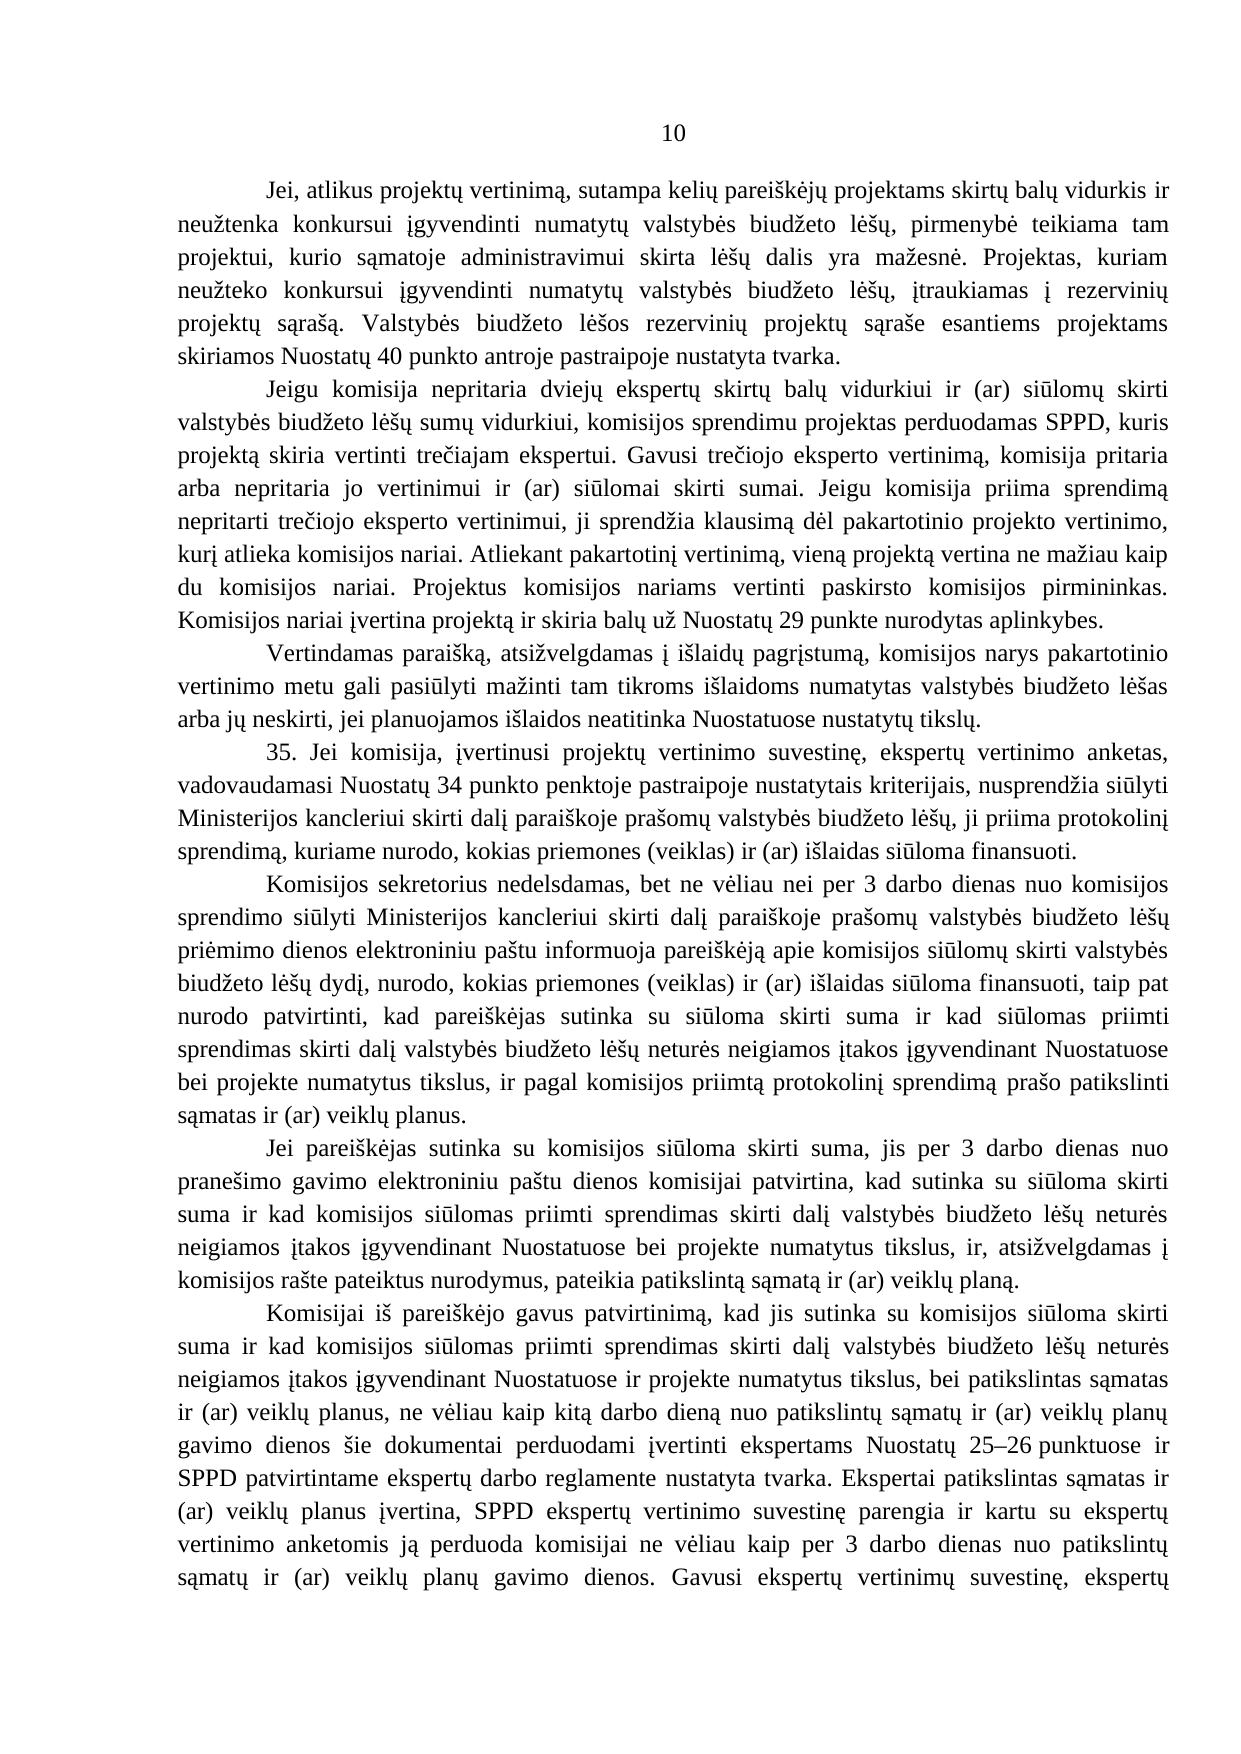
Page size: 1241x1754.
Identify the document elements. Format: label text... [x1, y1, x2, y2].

text Vertindamas paraišką, atsižvelgdamas į išlaidų pagrįstumą, komisijos narys pakartotinio vertinimo metu gali pasiūlyti mažinti tam tikroms išlaidoms numatytas valstybės biudžeto lėšas arba jų neskirti, jei planuojamos išlaidos neatitinka Nuostatuose nustatytų tikslų. [177, 638, 1169, 733]
text Jeigu komisija nepritaria dviejų ekspertų skirtų balų vidurkiui ir (ar) siūlomų skirti valstybės biudžeto lėšų sumų vidurkiui, komisijos sprendimu projektas perduodamas SPPD, kuris projektą skiria vertinti trečiajam ekspertui. Gavusi trečiojo eksperto vertinimą, komisija pritaria arba nepritaria jo vertinimui ir (ar) siūlomai skirti sumai. Jeigu komisija priima sprendimą nepritarti trečiojo eksperto vertinimui, ji sprendžia klausimą dėl pakartotinio projekto vertinimo, kurį atlieka komisijos nariai. Atliekant pakartotinį vertinimą, vieną projektą vertina ne mažiau kaip du komisijos nariai. Projektus komisijos nariams vertinti paskirsto komisijos pirmininkas. Komisijos nariai įvertina projektą ir skiria balų už Nuostatų 29 punkte nurodytas aplinkybes. [177, 374, 1169, 634]
text 35. Jei komisija, įvertinusi projektų vertinimo suvestinę, ekspertų vertinimo anketas, vadovaudamasi Nuostatų 34 punkto penktoje pastraipoje nustatytais kriterijais, nusprendžia siūlyti Ministerijos kancleriui skirti dalį paraiškoje prašomų valstybės biudžeto lėšų, ji priima protokolinį sprendimą, kuriame nurodo, kokias priemones (veiklas) ir (ar) išlaidas siūloma finansuoti. [177, 737, 1169, 865]
text Komisijai iš pareiškėjo gavus patvirtinimą, kad jis sutinka su komisijos siūloma skirti suma ir kad komisijos siūlomas priimti sprendimas skirti dalį valstybės biudžeto lėšų neturės neigiamos įtakos įgyvendinant Nuostatuose ir projekte numatytus tikslus, bei patikslintas sąmatas ir (ar) veiklų planus, ne vėliau kaip kitą darbo dieną nuo patikslintų sąmatų ir (ar) veiklų planų gavimo dienos šie dokumentai perduodami įvertinti ekspertams Nuostatų 25–26 punktuose ir SPPD patvirtintame ekspertų darbo reglamente nustatyta tvarka. Ekspertai patikslintas sąmatas ir (ar) veiklų planus įvertina, SPPD ekspertų vertinimo suvestinę parengia ir kartu su ekspertų vertinimo anketomis ją perduoda komisijai ne vėliau kaip per 3 darbo dienas nuo patikslintų sąmatų ir (ar) veiklų planų gavimo dienos. Gavusi ekspertų vertinimų suvestinę, ekspertų [177, 1298, 1169, 1591]
text Jei pareiškėjas sutinka su komisijos siūloma skirti suma, jis per 3 darbo dienas nuo pranešimo gavimo elektroniniu paštu dienos komisijai patvirtina, kad sutinka su siūloma skirti suma ir kad komisijos siūlomas priimti sprendimas skirti dalį valstybės biudžeto lėšų neturės neigiamos įtakos įgyvendinant Nuostatuose bei projekte numatytus tikslus, ir, atsižvelgdamas į komisijos rašte pateiktus nurodymus, pateikia patikslintą sąmatą ir (ar) veiklų planą. [177, 1133, 1169, 1294]
text Komisijos sekretorius nedelsdamas, bet ne vėliau nei per 3 darbo dienas nuo komisijos sprendimo siūlyti Ministerijos kancleriui skirti dalį paraiškoje prašomų valstybės biudžeto lėšų priėmimo dienos elektroniniu paštu informuoja pareiškėją apie komisijos siūlomų skirti valstybės biudžeto lėšų dydį, nurodo, kokias priemones (veiklas) ir (ar) išlaidas siūloma finansuoti, taip pat nurodo patvirtinti, kad pareiškėjas sutinka su siūloma skirti suma ir kad siūlomas priimti sprendimas skirti dalį valstybės biudžeto lėšų neturės neigiamos įtakos įgyvendinant Nuostatuose bei projekte numatytus tikslus, ir pagal komisijos priimtą protokolinį sprendimą prašo patikslinti sąmatas ir (ar) veiklų planus. [177, 869, 1169, 1129]
text Jei, atlikus projektų vertinimą, sutampa kelių pareiškėjų projektams skirtų balų vidurkis ir neužtenka konkursui įgyvendinti numatytų valstybės biudžeto lėšų, pirmenybė teikiama tam projektui, kurio sąmatoje administravimui skirta lėšų dalis yra mažesnė. Projektas, kuriam neužteko konkursui įgyvendinti numatytų valstybės biudžeto lėšų, įtraukiamas į rezervinių projektų sąrašą. Valstybės biudžeto lėšos rezervinių projektų sąraše esantiems projektams skiriamos Nuostatų 40 punkto antroje pastraipoje nustatyta tvarka. [177, 176, 1169, 369]
